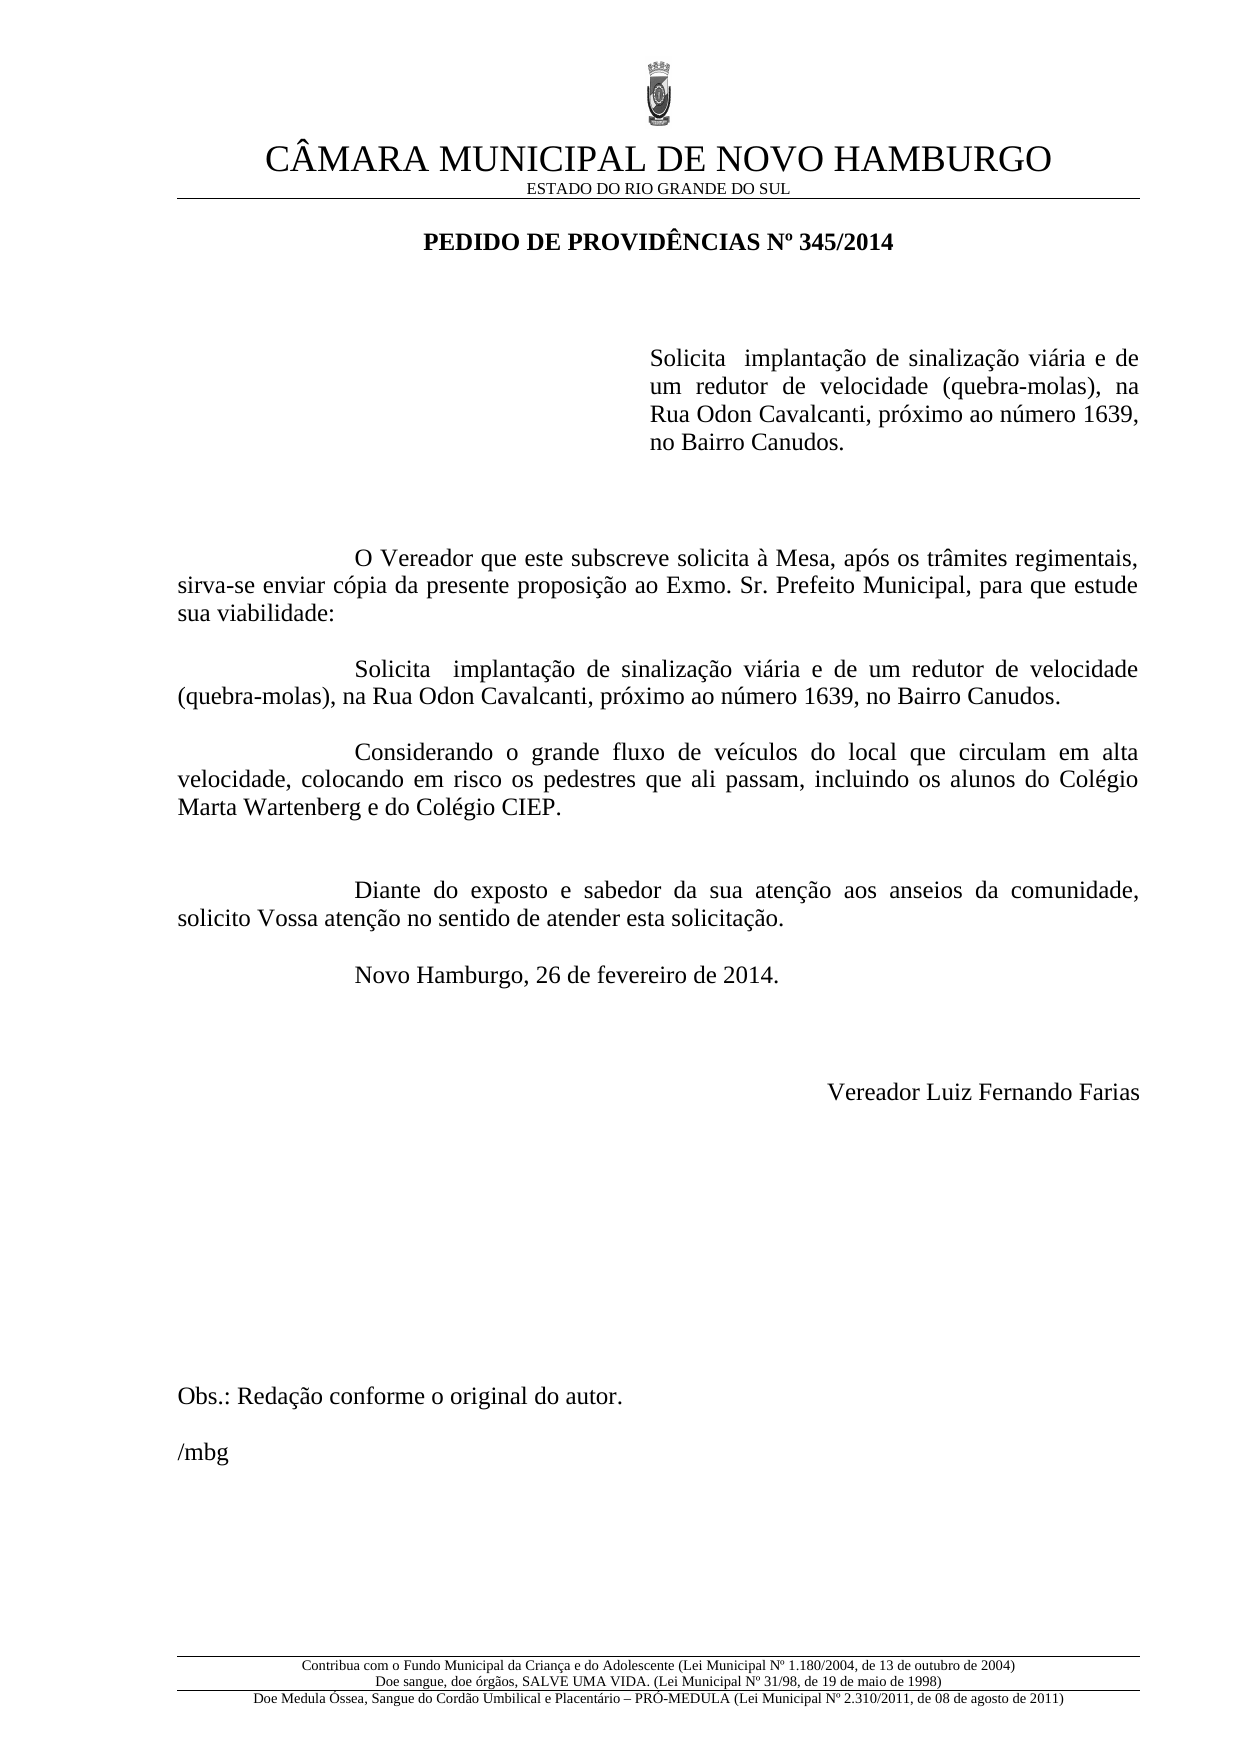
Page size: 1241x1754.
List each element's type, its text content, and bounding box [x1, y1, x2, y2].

text O Vereador que este subscreve solicita à Mesa, após os trâmites regimentais, sirva-se enviar cópia da presente proposição ao Exmo. Sr. Prefeito Municipal, para que estude sua viabilidade: [177, 544, 1140, 627]
text Solicita implantação de sinalização viária e de um redutor de velocidade (quebra-molas), na Rua Odon Cavalcanti, próximo ao número 1639, no Bairro Canudos. [177, 655, 1140, 710]
text Obs.: Redação conforme o original do autor. [177, 1382, 1140, 1410]
text Vereador Luiz Fernando Farias [177, 1078, 1140, 1105]
text Novo Hamburgo, 26 de fevereiro de 2014. [177, 961, 1140, 989]
text PEDIDO DE PROVIDÊNCIAS Nº 345/2014 [177, 228, 1140, 256]
text Considerando o grande fluxo de veículos do local que circulam em alta velocidade, colocando em risco os pedestres que ali passam, incluindo os alunos do Colégio Marta Wartenberg e do Colégio CIEP. [177, 738, 1140, 821]
text /mbg [177, 1438, 1140, 1466]
text Diante do exposto e sabedor da sua atenção aos anseios da comunidade, solicito Vossa atenção no sentido de atender esta solicitação. [177, 876, 1140, 932]
text Solicita implantação de sinalização viária e de um redutor de velocidade (quebra-molas), na Rua Odon Cavalcanti, próximo ao número 1639, no Bairro Canudos. [649, 344, 1140, 455]
